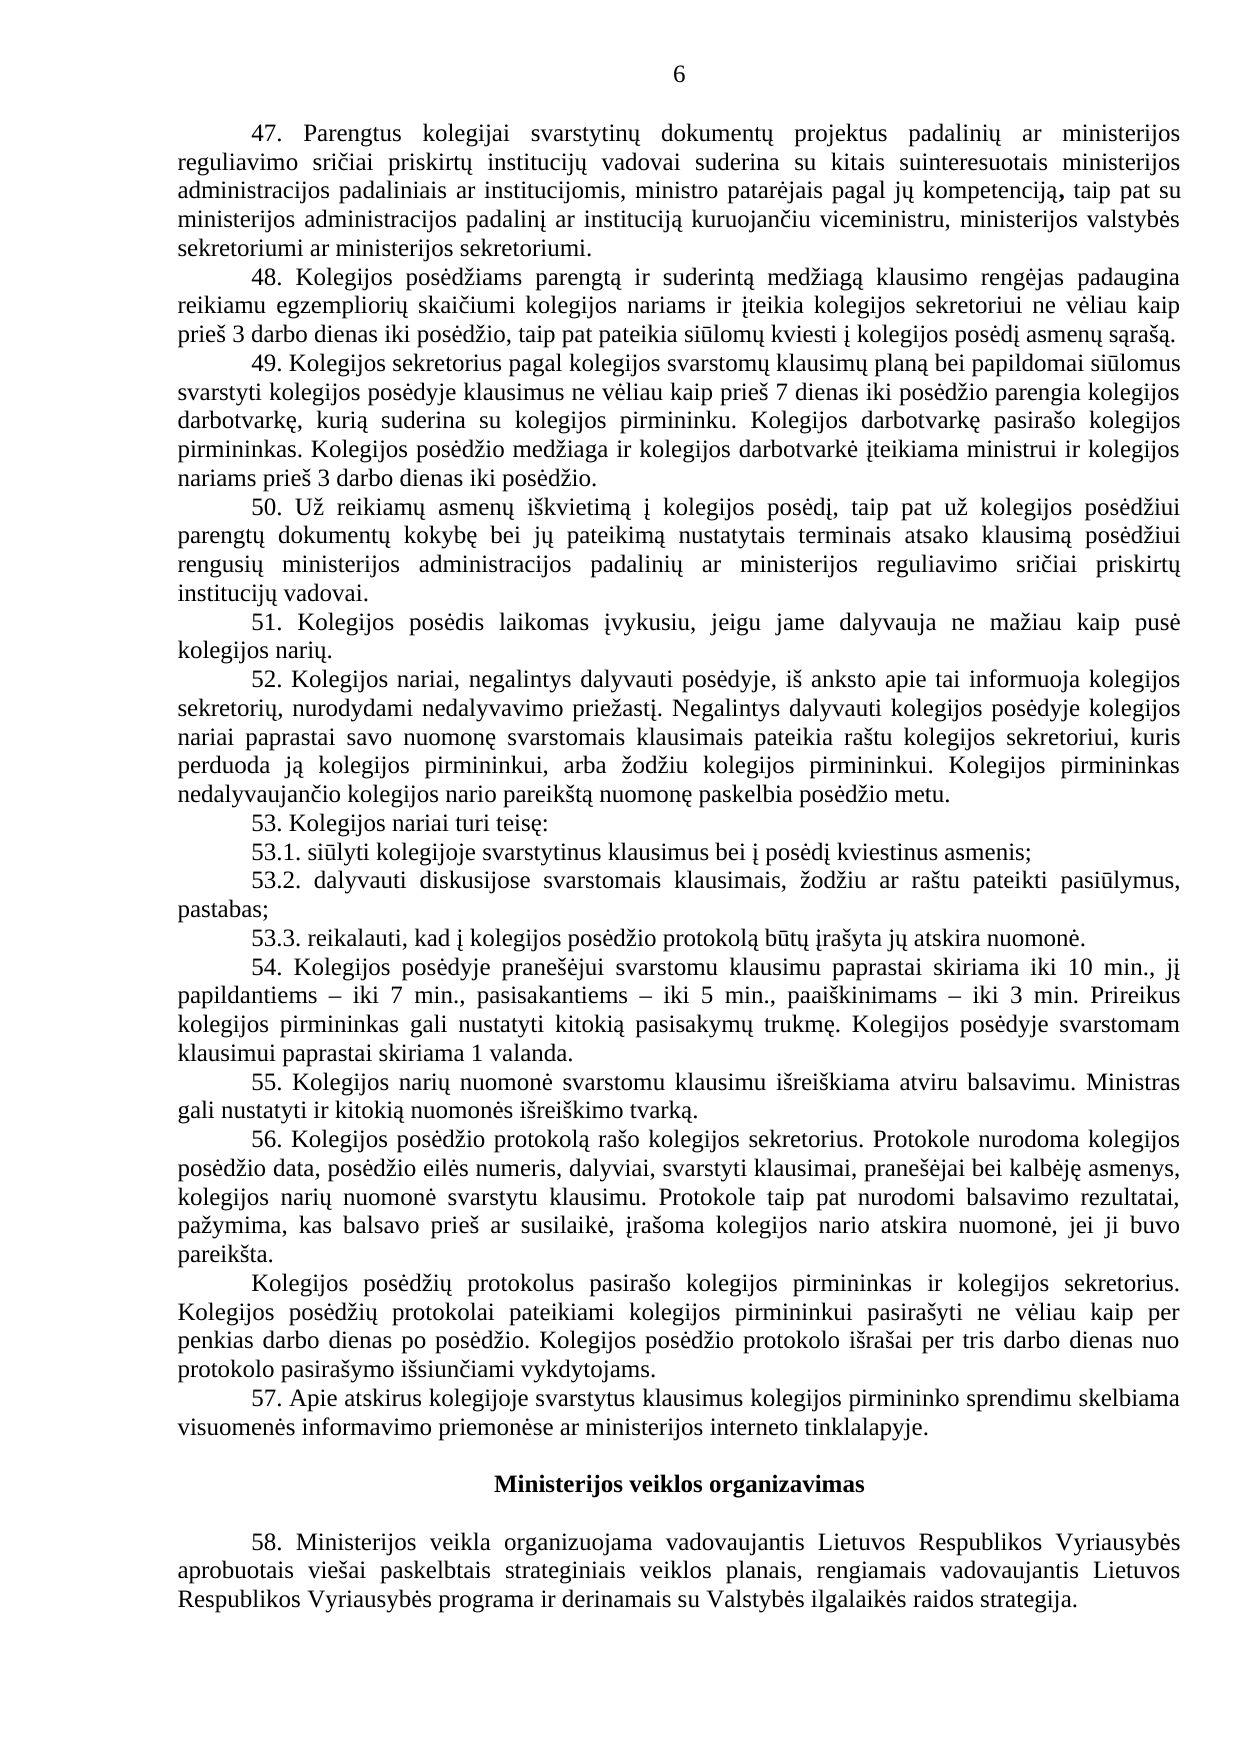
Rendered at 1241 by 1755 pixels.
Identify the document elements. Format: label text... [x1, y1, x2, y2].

text 47. Parengtus kolegijai svarstytinų dokumentų projektus padalinių ar ministerijos reguliavimo sričiai priskirtų institucijų vadovai suderina su kitais suinteresuotais ministerijos administracijos padaliniais ar institucijomis, ministro patarėjais pagal jų kompetenciją, taip pat su ministerijos administracijos padalinį ar instituciją kuruojančiu viceministru, ministerijos valstybės sekretoriumi ar ministerijos sekretoriumi. [177, 118, 1181, 262]
text 56. Kolegijos posėdžio protokolą rašo kolegijos sekretorius. Protokole nurodoma kolegijos posėdžio data, posėdžio eilės numeris, dalyviai, svarstyti klausimai, pranešėjai bei kalbėję asmenys, kolegijos narių nuomonė svarstytu klausimu. Protokole taip pat nurodomi balsavimo rezultatai, pažymima, kas balsavo prieš ar susilaikė, įrašoma kolegijos nario atskira nuomonė, jei ji buvo pareikšta. [177, 1124, 1181, 1268]
text 54. Kolegijos posėdyje pranešėjui svarstomu klausimu paprastai skiriama iki 10 min., jį papildantiems – iki 7 min., pasisakantiems – iki 5 min., paaiškinimams – iki 3 min. Prireikus kolegijos pirmininkas gali nustatyti kitokią pasisakymų trukmę. Kolegijos posėdyje svarstomam klausimui paprastai skiriama 1 valanda. [177, 952, 1181, 1067]
text 55. Kolegijos narių nuomonė svarstomu klausimu išreiškiama atviru balsavimu. Ministras gali nustatyti ir kitokią nuomonės išreiškimo tvarką. [177, 1067, 1181, 1124]
text 48. Kolegijos posėdžiams parengtą ir suderintą medžiagą klausimo rengėjas padaugina reikiamu egzempliorių skaičiumi kolegijos nariams ir įteikia kolegijos sekretoriui ne vėliau kaip prieš 3 darbo dienas iki posėdžio, taip pat pateikia siūlomų kviesti į kolegijos posėdį asmenų sąrašą. [177, 262, 1181, 348]
text 53.1. siūlyti kolegijoje svarstytinus klausimus bei į posėdį kviestinus asmenis; [177, 837, 1181, 866]
text 50. Už reikiamų asmenų iškvietimą į kolegijos posėdį, taip pat už kolegijos posėdžiui parengtų dokumentų kokybę bei jų pateikimą nustatytais terminais atsako klausimą posėdžiui rengusių ministerijos administracijos padalinių ar ministerijos reguliavimo sričiai priskirtų institucijų vadovai. [177, 492, 1181, 607]
text 49. Kolegijos sekretorius pagal kolegijos svarstomų klausimų planą bei papildomai siūlomus svarstyti kolegijos posėdyje klausimus ne vėliau kaip prieš 7 dienas iki posėdžio parengia kolegijos darbotvarkę, kurią suderina su kolegijos pirmininku. Kolegijos darbotvarkę pasirašo kolegijos pirmininkas. Kolegijos posėdžio medžiaga ir kolegijos darbotvarkė įteikiama ministrui ir kolegijos nariams prieš 3 darbo dienas iki posėdžio. [177, 348, 1181, 492]
text Kolegijos posėdžių protokolus pasirašo kolegijos pirmininkas ir kolegijos sekretorius. Kolegijos posėdžių protokolai pateikiami kolegijos pirmininkui pasirašyti ne vėliau kaip per penkias darbo dienas po posėdžio. Kolegijos posėdžio protokolo išrašai per tris darbo dienas nuo protokolo pasirašymo išsiunčiami vykdytojams. [177, 1268, 1181, 1383]
text 57. Apie atskirus kolegijoje svarstytus klausimus kolegijos pirmininko sprendimu skelbiama visuomenės informavimo priemonėse ar ministerijos interneto tinklalapyje. [177, 1383, 1181, 1441]
text 53.2. dalyvauti diskusijose svarstomais klausimais, žodžiu ar raštu pateikti pasiūlymus, pastabas; [177, 866, 1181, 923]
text Ministerijos veiklos organizavimas [177, 1469, 1181, 1498]
text 51. Kolegijos posėdis laikomas įvykusiu, jeigu jame dalyvauja ne mažiau kaip pusė kolegijos narių. [177, 607, 1181, 664]
text 53.3. reikalauti, kad į kolegijos posėdžio protokolą būtų įrašyta jų atskira nuomonė. [177, 923, 1181, 952]
text 58. Ministerijos veikla organizuojama vadovaujantis Lietuvos Respublikos Vyriausybės aprobuotais viešai paskelbtais strateginiais veiklos planais, rengiamais vadovaujantis Lietuvos Respublikos Vyriausybės programa ir derinamais su Valstybės ilgalaikės raidos strategija. [177, 1527, 1181, 1613]
text 53. Kolegijos nariai turi teisę: [177, 808, 1181, 837]
text 52. Kolegijos nariai, negalintys dalyvauti posėdyje, iš anksto apie tai informuoja kolegijos sekretorių, nurodydami nedalyvavimo priežastį. Negalintys dalyvauti kolegijos posėdyje kolegijos nariai paprastai savo nuomonę svarstomais klausimais pateikia raštu kolegijos sekretoriui, kuris perduoda ją kolegijos pirmininkui, arba žodžiu kolegijos pirmininkui. Kolegijos pirmininkas nedalyvaujančio kolegijos nario pareikštą nuomonę paskelbia posėdžio metu. [177, 664, 1181, 808]
